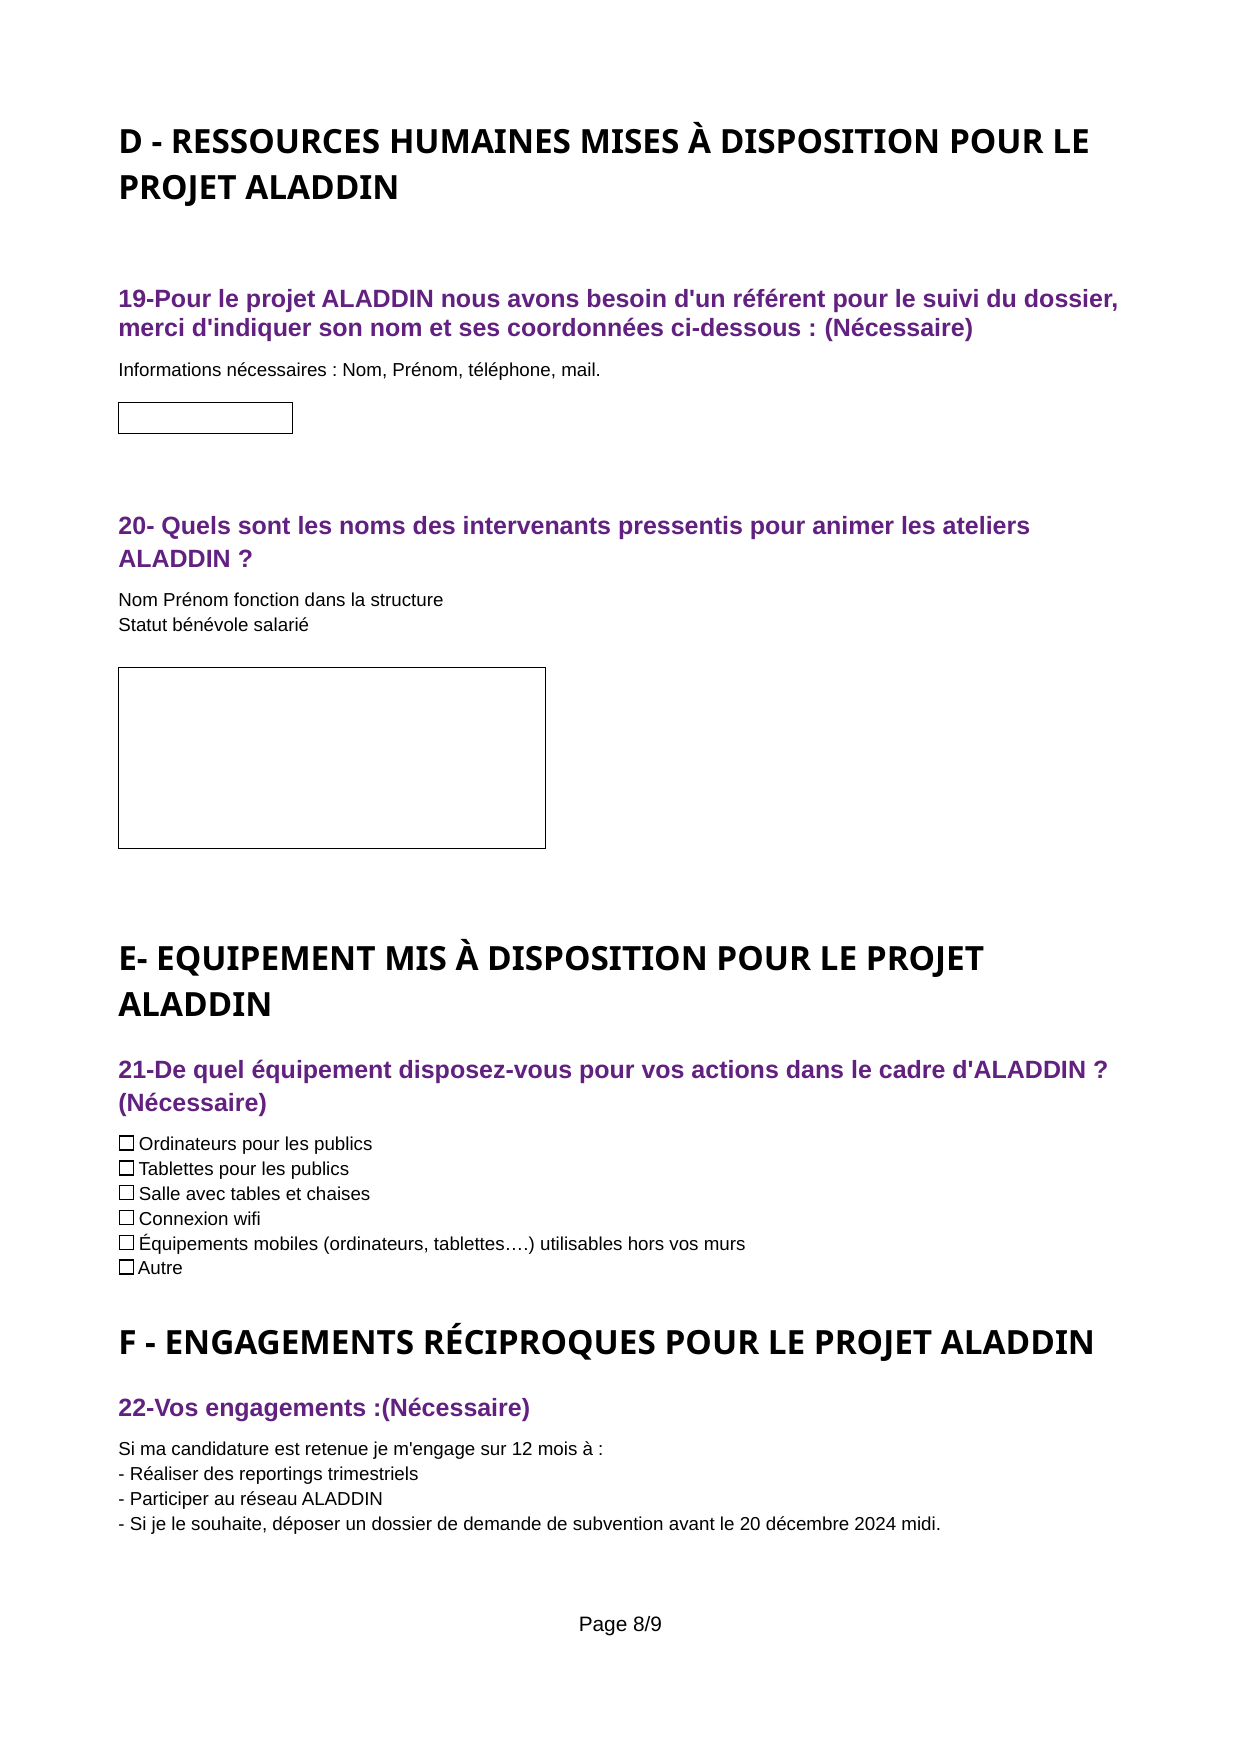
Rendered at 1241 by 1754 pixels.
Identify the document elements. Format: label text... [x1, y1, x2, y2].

subtitle F - Engagements réciproques pour le projet ALADDIN [118, 1318, 1122, 1364]
text 20- Quels sont les noms des intervenants pressentis pour animer les ateliers ALADDIN ? [118, 511, 1122, 573]
text Autre [118, 1257, 1122, 1279]
text Statut bénévole salarié [118, 614, 1122, 635]
text Tablettes pour les publics [118, 1158, 1122, 1179]
subtitle E- Equipement mis à disposition pour le projet ALADDIN [118, 935, 1122, 1026]
subtitle D - Ressources humaines mises à disposition pour le projet ALADDIN [118, 118, 1122, 254]
text Nom Prénom fonction dans la structure [118, 589, 1122, 610]
text Informations nécessaires : Nom, Prénom, téléphone, mail. [118, 359, 1122, 381]
text Équipements mobiles (ordinateurs, tablettes….) utilisables hors vos murs [118, 1232, 1122, 1254]
text 22-Vos engagements :(Nécessaire) [118, 1393, 1122, 1422]
text 21-De quel équipement disposez-vous pour vos actions dans le cadre d'ALADDIN ?(Nécessaire) [118, 1055, 1122, 1117]
subtitle 19-Pour le projet ALADDIN nous avons besoin d'un référent pour le suivi du dossier, merci d'indiquer son nom et ses coordonnées ci-dessous : (Nécessaire) [118, 284, 1122, 341]
text Ordinateurs pour les publics [118, 1133, 1122, 1155]
text Connexion wifi [118, 1207, 1122, 1229]
text Si ma candidature est retenue je m'engage sur 12 mois à : - Réaliser des reportings trimestriels - Participer au réseau ALADDIN - Si je le souhaite, déposer un dossier de demande de subvention avant le 20 décembre 2024 midi. [118, 1438, 1122, 1559]
text Salle avec tables et chaises [118, 1183, 1122, 1204]
